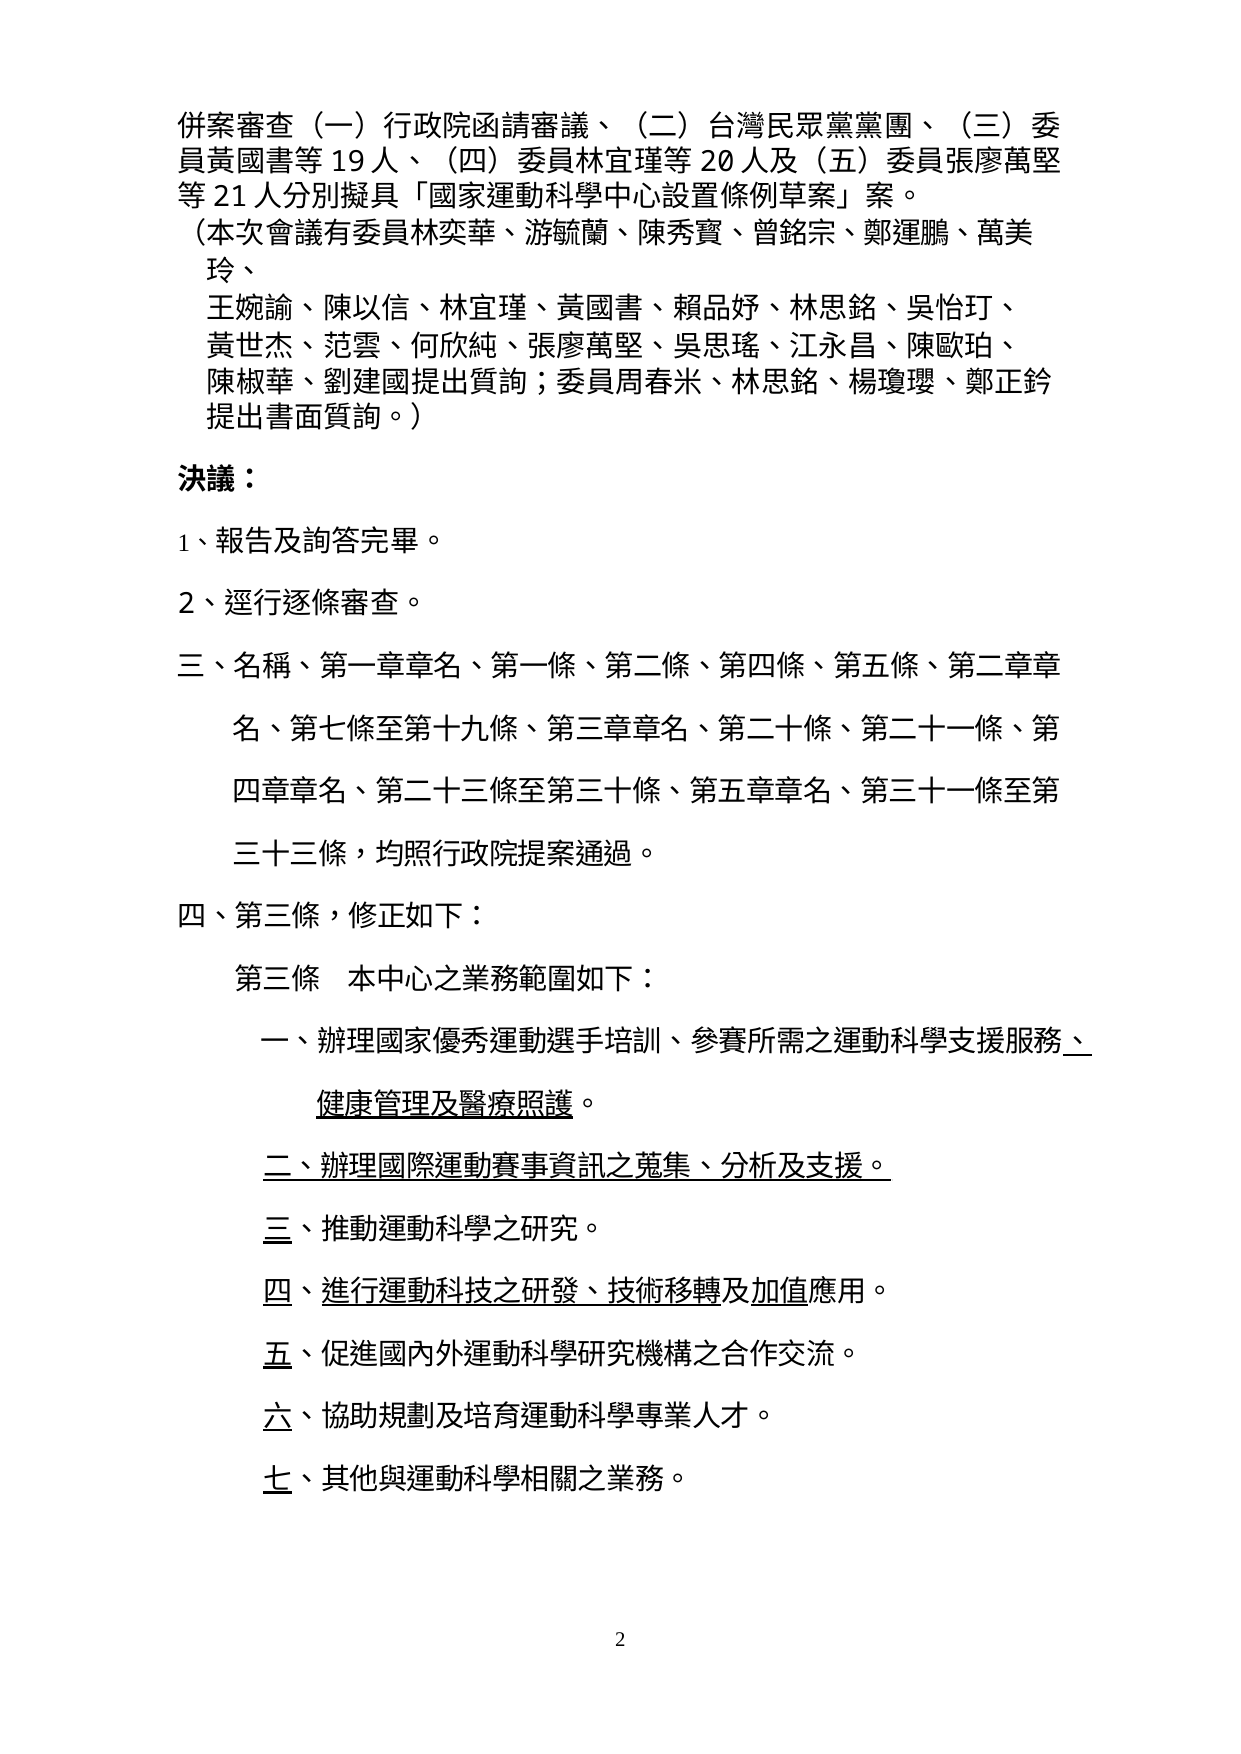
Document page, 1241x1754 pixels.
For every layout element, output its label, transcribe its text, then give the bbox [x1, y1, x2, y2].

text 黃世杰、范雲、何欣純、張廖萬堅、吳思瑤、江永昌、陳歐珀、 [206, 326, 1063, 364]
text 二、辦理國際運動賽事資訊之蒐集、分析及支援。 [166, 1122, 1063, 1185]
text 陳椒華、劉建國提出質詢；委員周春米、林思銘、楊瓊瓔、鄭正鈐提出書面質詢。） [206, 364, 1063, 435]
text 三、推動運動科學之研究。 [166, 1185, 1063, 1247]
text 一、辦理國家優秀運動選手培訓、參賽所需之運動科學支援服務、健康管理及醫療照護。 [260, 997, 1063, 1122]
text 四、進行運動科技之研發、技術移轉及加值應用。 [166, 1247, 1063, 1310]
list 報告及詢答完畢。 [177, 497, 1063, 560]
text 五、促進國內外運動科學研究機構之合作交流。 [166, 1310, 1063, 1372]
text 三、名稱、第一章章名、第一條、第二條、第四條、第五條、第二章章名、第七條至第十九條、第三章章名、第二十條、第二十一條、第四章章名、第二十三條至第三十條、第五章章名、第三十一條至第三十三條，均照行政院提案通過。 [176, 622, 1063, 872]
text 四、第三條，修正如下： [177, 872, 1063, 935]
text 王婉諭、陳以信、林宜瑾、黃國書、賴品妤、林思銘、吳怡玎、 [206, 289, 1063, 326]
text 併案審查（一）行政院函請審議、（二）台灣民眾黨黨團、（三）委員黃國書等19人、（四）委員林宜瑾等20人及（五）委員張廖萬堅等21人分別擬具「國家運動科學中心設置條例草案」案。 [177, 108, 1063, 214]
text （本次會議有委員林奕華、游毓蘭、陳秀寳、曾銘宗、鄭運鵬、萬美玲、 [177, 214, 1063, 289]
list 逕行逐條審查。 [177, 560, 1063, 622]
text 第三條 本中心之業務範圍如下： [177, 935, 1063, 997]
text 七、其他與運動科學相關之業務。 [166, 1435, 1063, 1497]
text 決議： [177, 435, 1063, 497]
text 六、協助規劃及培育運動科學專業人才。 [166, 1372, 1063, 1435]
